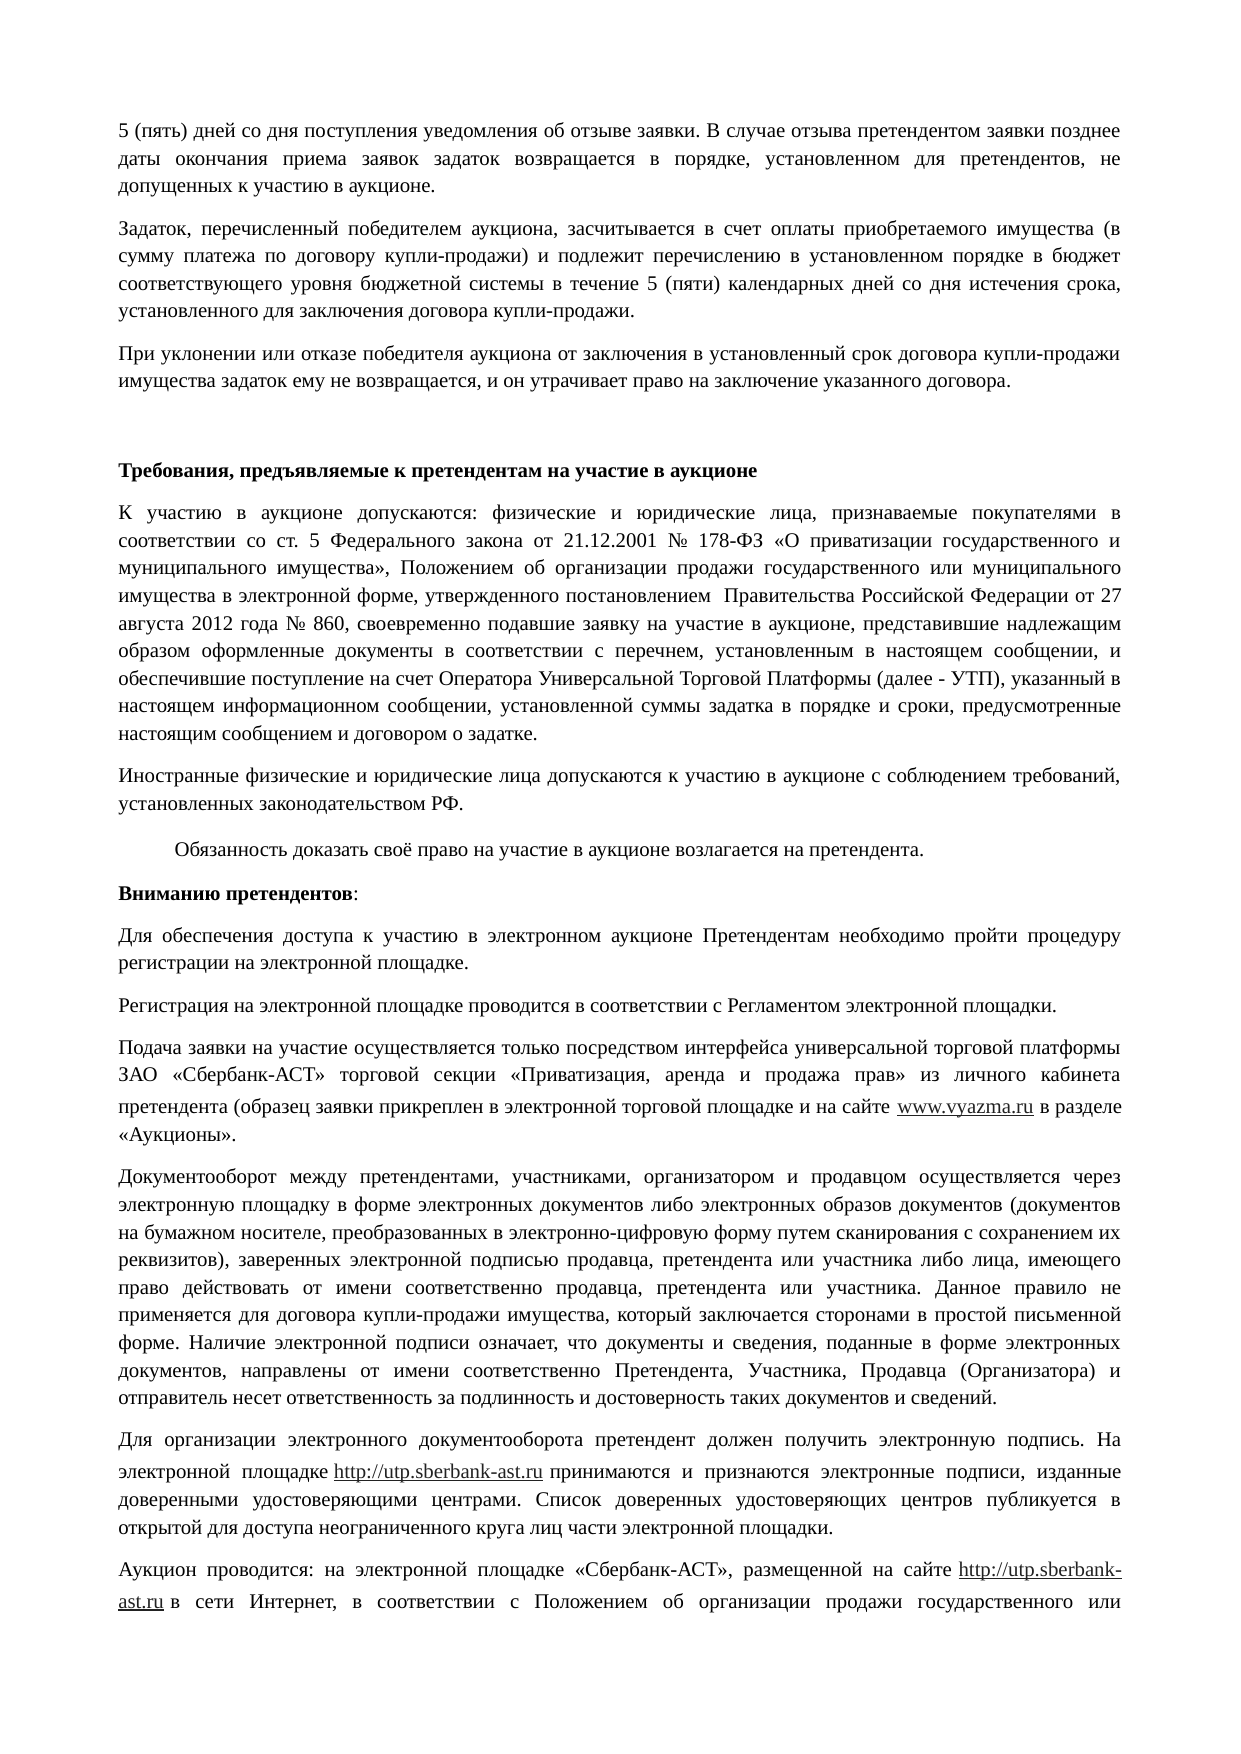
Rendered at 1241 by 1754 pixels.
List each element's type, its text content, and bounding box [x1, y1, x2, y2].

table_cell 5 (пять) дней со дня поступления уведомления об отзыве заявки. В случае отзыва претендентом заявки позднее даты окончания приема заявок задаток возвращается в порядке, установленном для претендентов, не допущенных к участию в аукционе. Задаток, перечисленный победителем аукциона, засчитывается в счет оплаты приобретаемого имущества (в сумму платежа по договору купли-продажи) и подлежит перечислению в установленном порядке в бюджет соответствующего уровня бюджетной системы в течение 5 (пяти) календарных дней со дня истечения срока, установленного для заключения договора купли-продажи. При уклонении или отказе победителя аукциона от заключения в установленный срок договора купли-продажи имущества задаток ему не возвращается, и он утрачивает право на заключение указанного договора. Требования, предъявляемые к претендентам на участие в аукционе К участию в аукционе допускаются: физические и юридические лица, признаваемые покупателями в соответствии со ст. 5 Федерального закона от 21.12.2001 № 178-ФЗ «О приватизации государственного и муниципального имущества», Положением об организации продажи государственного или муниципального имущества в электронной форме, утвержденного постановлением Правительства Российской Федерации от 27 августа 2012 года № 860, своевременно подавшие заявку на участие в аукционе, представившие надлежащим образом оформленные документы в соответствии с перечнем, установленным в настоящем сообщении, и обеспечившие поступление на счет Оператора Универсальной Торговой Платформы (далее - УТП), указанный в настоящем информационном сообщении, установленной суммы задатка в порядке и сроки, предусмотренные настоящим сообщением и договором о задатке. Иностранные физические и юридические лица допускаются к участию в аукционе с соблюдением требований, установленных законодательством РФ. Обязанность доказать своё право на участие в аукционе возлагается на претендента. Вниманию претендентов: Для обеспечения доступа к участию в электронном аукционе Претендентам необходимо пройти процедуру регистрации на электронной площадке. Регистрация на электронной площадке проводится в соответствии с Регламентом электронной площадки. Подача заявки на участие осуществляется только посредством интерфейса универсальной торговой платформы ЗАО «Сбербанк-АСТ» торговой секции «Приватизация, аренда и продажа прав» из личного кабинета претендента (образец заявки прикреплен в электронной торговой площадке и на сайте www.vyazma.ru в разделе «Аукционы». Документооборот между претендентами, участниками, организатором и продавцом осуществляется через электронную площадку в форме электронных документов либо электронных образов документов (документов на бумажном носителе, преобразованных в электронно-цифровую форму путем сканирования с сохранением их реквизитов), заверенных электронной подписью продавца, претендента или участника либо лица, имеющего право действовать от имени соответственно продавца, претендента или участника. Данное правило не применяется для договора купли-продажи имущества, который заключается сторонами в простой письменной форме. Наличие электронной подписи означает, что документы и сведения, поданные в форме электронных документов, направлены от имени соответственно Претендента, Участника, Продавца (Организатора) и отправитель несет ответственность за подлинность и достоверность таких документов и сведений. Для организации электронного документооборота претендент должен получить электронную подпись. На электронной площадке http://utp.sberbank-ast.ru принимаются и признаются электронные подписи, изданные доверенными удостоверяющими центрами. Список доверенных удостоверяющих центров публикуется в открытой для доступа неограниченного круга лиц части электронной площадки. Аукцион проводится: на электронной площадке «Сбербанк-АСТ», размещенной на сайте http://utp.sberbank-ast.ru в сети Интернет, в соответствии с Положением об организации продажи государственного или [118, 118, 1122, 1613]
